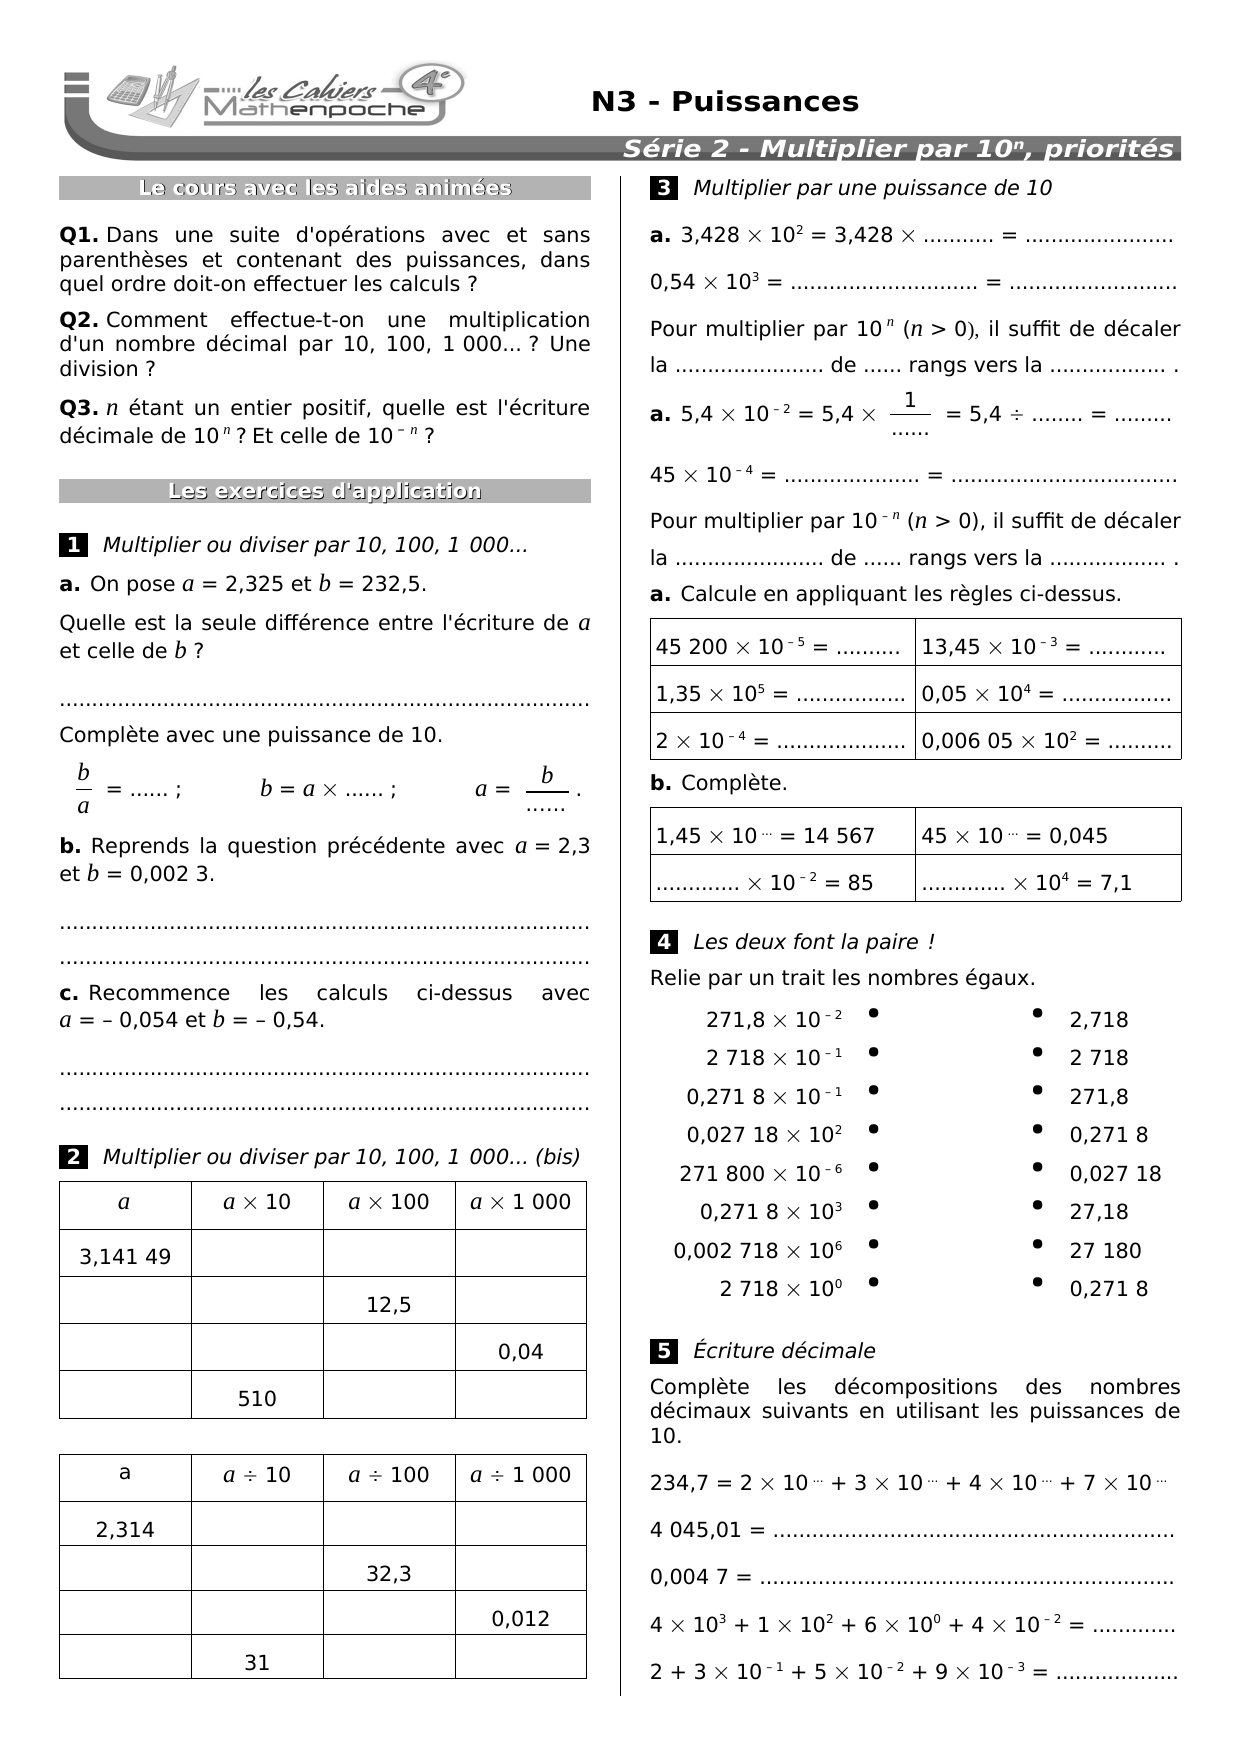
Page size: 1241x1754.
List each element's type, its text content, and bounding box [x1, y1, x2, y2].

text 0,004 7 = ................................................................ [649, 1554, 1181, 1590]
text Q3. n étant un entier positif, quelle est l'écriture décimale de 10 n ? Et celle de 10 – n ? [59, 393, 591, 450]
table_cell [324, 1635, 455, 1678]
table_cell [900, 1271, 1012, 1310]
table_cell [456, 1230, 586, 1276]
table_header a × 1 000 [456, 1182, 586, 1229]
table_cell ............. × 104 = 7,1 [916, 855, 1181, 901]
table_cell 0,04 [456, 1324, 586, 1370]
table_cell 0,027 18 × 102 [650, 1118, 848, 1156]
list Reprends la question précédente avec a = 2,3 et b = 0,002 3. [59, 831, 591, 887]
text = ...... ; b = a × ...... ; a = . [59, 759, 591, 820]
table_cell [324, 1230, 455, 1276]
table_cell [192, 1591, 323, 1634]
table_cell 12,5 [324, 1277, 455, 1323]
list 0,54 × 103 = ............................. = .......................... [649, 259, 1181, 294]
table_cell [60, 1635, 191, 1678]
table_header [900, 1003, 1012, 1041]
text 4 045,01 = .............................................................. [649, 1507, 1181, 1543]
table_cell  [1012, 1041, 1064, 1079]
table_cell  [848, 1118, 899, 1156]
table_cell  [848, 1156, 899, 1194]
table_cell 0,271 8 [1064, 1271, 1181, 1310]
table_cell [324, 1502, 455, 1545]
table_cell  [848, 1041, 899, 1079]
table_cell 0,027 18 [1064, 1156, 1181, 1194]
list 5,4 × 10 – 2 = 5,4 × = 5,4 ÷ ........ = ......... [649, 389, 1181, 440]
table_header  [1012, 1003, 1064, 1041]
table_cell [192, 1546, 323, 1590]
list Multiplier ou diviser par 10, 100, 1 000... [88, 533, 591, 557]
table_header 45 × 10 ... = 0,045 [916, 808, 1181, 854]
table_cell [60, 1371, 191, 1418]
table_cell [900, 1156, 1012, 1194]
table_cell 27,18 [1064, 1195, 1181, 1233]
table_header 13,45 × 10 – 3 = ............ [916, 619, 1181, 665]
table_cell 2 718 × 100 [650, 1271, 848, 1310]
list Recommence les calculs ci-dessus avec a = – 0,054 et b = – 0,54. [59, 981, 591, 1033]
list Calcule en appliquant les règles ci-dessus. [649, 582, 1181, 606]
table_header a × 10 [192, 1182, 323, 1229]
text Les exercices d'application [59, 479, 591, 503]
table_header 2,718 [1064, 1003, 1181, 1041]
text 234,7 = 2 × 10 ... + 3 × 10 ... + 4 × 10 ... + 7 × 10 ... [649, 1460, 1181, 1495]
table_header  [848, 1003, 899, 1041]
table_cell 27 180 [1064, 1233, 1181, 1271]
table_cell  [848, 1079, 899, 1118]
text 4 × 103 + 1 × 102 + 6 × 100 + 4 × 10 – 2 = ............. [649, 1602, 1181, 1637]
table_header 1,45 × 10 ... = 14 567 [651, 808, 915, 854]
table_cell 32,3 [324, 1546, 455, 1590]
text 2 + 3 × 10 – 1 + 5 × 10 – 2 + 9 × 10 – 3 = ................... [649, 1649, 1181, 1684]
table_header a [60, 1182, 191, 1229]
table_cell [456, 1371, 586, 1418]
table_header a [60, 1455, 191, 1501]
table_cell 1,35 × 105 = ................. [651, 666, 915, 712]
table_cell [60, 1277, 191, 1323]
table_cell [192, 1502, 323, 1545]
table_cell  [1012, 1118, 1064, 1156]
table_cell [456, 1502, 586, 1545]
table_cell 0,002 718 × 106 [650, 1233, 848, 1271]
picture [59, 59, 1182, 162]
table_cell [324, 1371, 455, 1418]
table_cell 0,271 8 × 103 [650, 1195, 848, 1233]
table_cell 0,006 05 × 102 = .......... [916, 713, 1181, 759]
table_cell [192, 1230, 323, 1276]
table_header a ÷ 100 [324, 1455, 455, 1501]
table_cell 2 718 × 10 – 1 [650, 1041, 848, 1079]
table_cell [900, 1195, 1012, 1233]
table_cell [60, 1324, 191, 1370]
table_cell 2 × 10 – 4 = .................... [651, 713, 915, 759]
table_cell 271,8 [1064, 1079, 1181, 1118]
table_header a ÷ 10 [192, 1455, 323, 1501]
list 45 × 10 – 4 = ..................... = ................................... [649, 452, 1181, 487]
table_header a ÷ 1 000 [456, 1455, 586, 1501]
list Multiplier ou diviser par 10, 100, 1 000... (bis) [88, 1145, 591, 1169]
table_cell [324, 1324, 455, 1370]
table_cell [60, 1546, 191, 1590]
text Le cours avec les aides animées [59, 176, 591, 200]
table_cell  [1012, 1156, 1064, 1194]
table_cell 271 800 × 10 – 6 [650, 1156, 848, 1194]
list Complète. [649, 771, 1181, 795]
table_cell 0,05 × 104 = ................. [916, 666, 1181, 712]
table_cell  [848, 1271, 899, 1310]
list Multiplier par une puissance de 10 [678, 176, 1181, 200]
table_header 271,8 × 10 – 2 [650, 1003, 848, 1041]
table_cell 2,314 [60, 1502, 191, 1545]
table_cell [324, 1591, 455, 1634]
table_cell 0,271 8 [1064, 1118, 1181, 1156]
table_cell [456, 1546, 586, 1590]
list Relie par un trait les nombres égaux. [649, 966, 1181, 991]
list On pose a = 2,325 et b = 232,5. [59, 569, 591, 597]
table_cell 0,271 8 × 10 – 1 [650, 1079, 848, 1118]
table_cell [60, 1591, 191, 1634]
table_cell  [848, 1195, 899, 1233]
table_cell 0,012 [456, 1591, 586, 1634]
list Quelle est la seule différence entre l'écriture de a et celle de b ? [59, 608, 591, 664]
list Écriture décimale [678, 1339, 1181, 1364]
list 3,428 × 102 = 3,428 × ........... = ....................... [649, 212, 1181, 247]
table_cell  [1012, 1271, 1064, 1310]
table_cell 510 [192, 1371, 323, 1418]
table_cell 2 718 [1064, 1041, 1181, 1079]
list Pour multiplier par 10 n (n > 0), il suffit de décaler la ....................... de ...... rangs vers la .................. . [649, 306, 1181, 377]
list Les deux font la paire ! [678, 930, 1181, 954]
list Pour multiplier par 10 – n (n > 0), il suffit de décaler la ....................... de ...... rangs vers la .................. . [649, 499, 1181, 570]
table_cell  [848, 1233, 899, 1271]
table_cell [900, 1041, 1012, 1079]
list Complète avec une puissance de 10. [59, 723, 591, 747]
table_cell [456, 1635, 586, 1678]
table_header 45 200 × 10 – 5 = .......... [651, 619, 915, 665]
table_header a × 100 [324, 1182, 455, 1229]
text Q1. Dans une suite d'opérations avec et sans parenthèses et contenant des puissances, dans quel ordre doit‑on effectuer les calculs ? [59, 224, 591, 296]
table_cell [192, 1324, 323, 1370]
table_cell  [1012, 1233, 1064, 1271]
text Q2. Comment effectue-t-on une multiplication d'un nombre décimal par 10, 100, 1 000... ? Une division ? [59, 308, 591, 381]
text Complète les décompositions des nombres décimaux suivants en utilisant les puissances de 10. [649, 1375, 1181, 1448]
table_cell  [1012, 1079, 1064, 1118]
table_cell ............. × 10 – 2 = 85 [651, 855, 915, 901]
table_cell [900, 1079, 1012, 1118]
table_cell 31 [192, 1635, 323, 1678]
table_cell [900, 1233, 1012, 1271]
table_cell [192, 1277, 323, 1323]
table_cell 3,141 49 [60, 1230, 191, 1276]
table_cell [456, 1277, 586, 1323]
table_cell  [1012, 1195, 1064, 1233]
table_cell [900, 1118, 1012, 1156]
